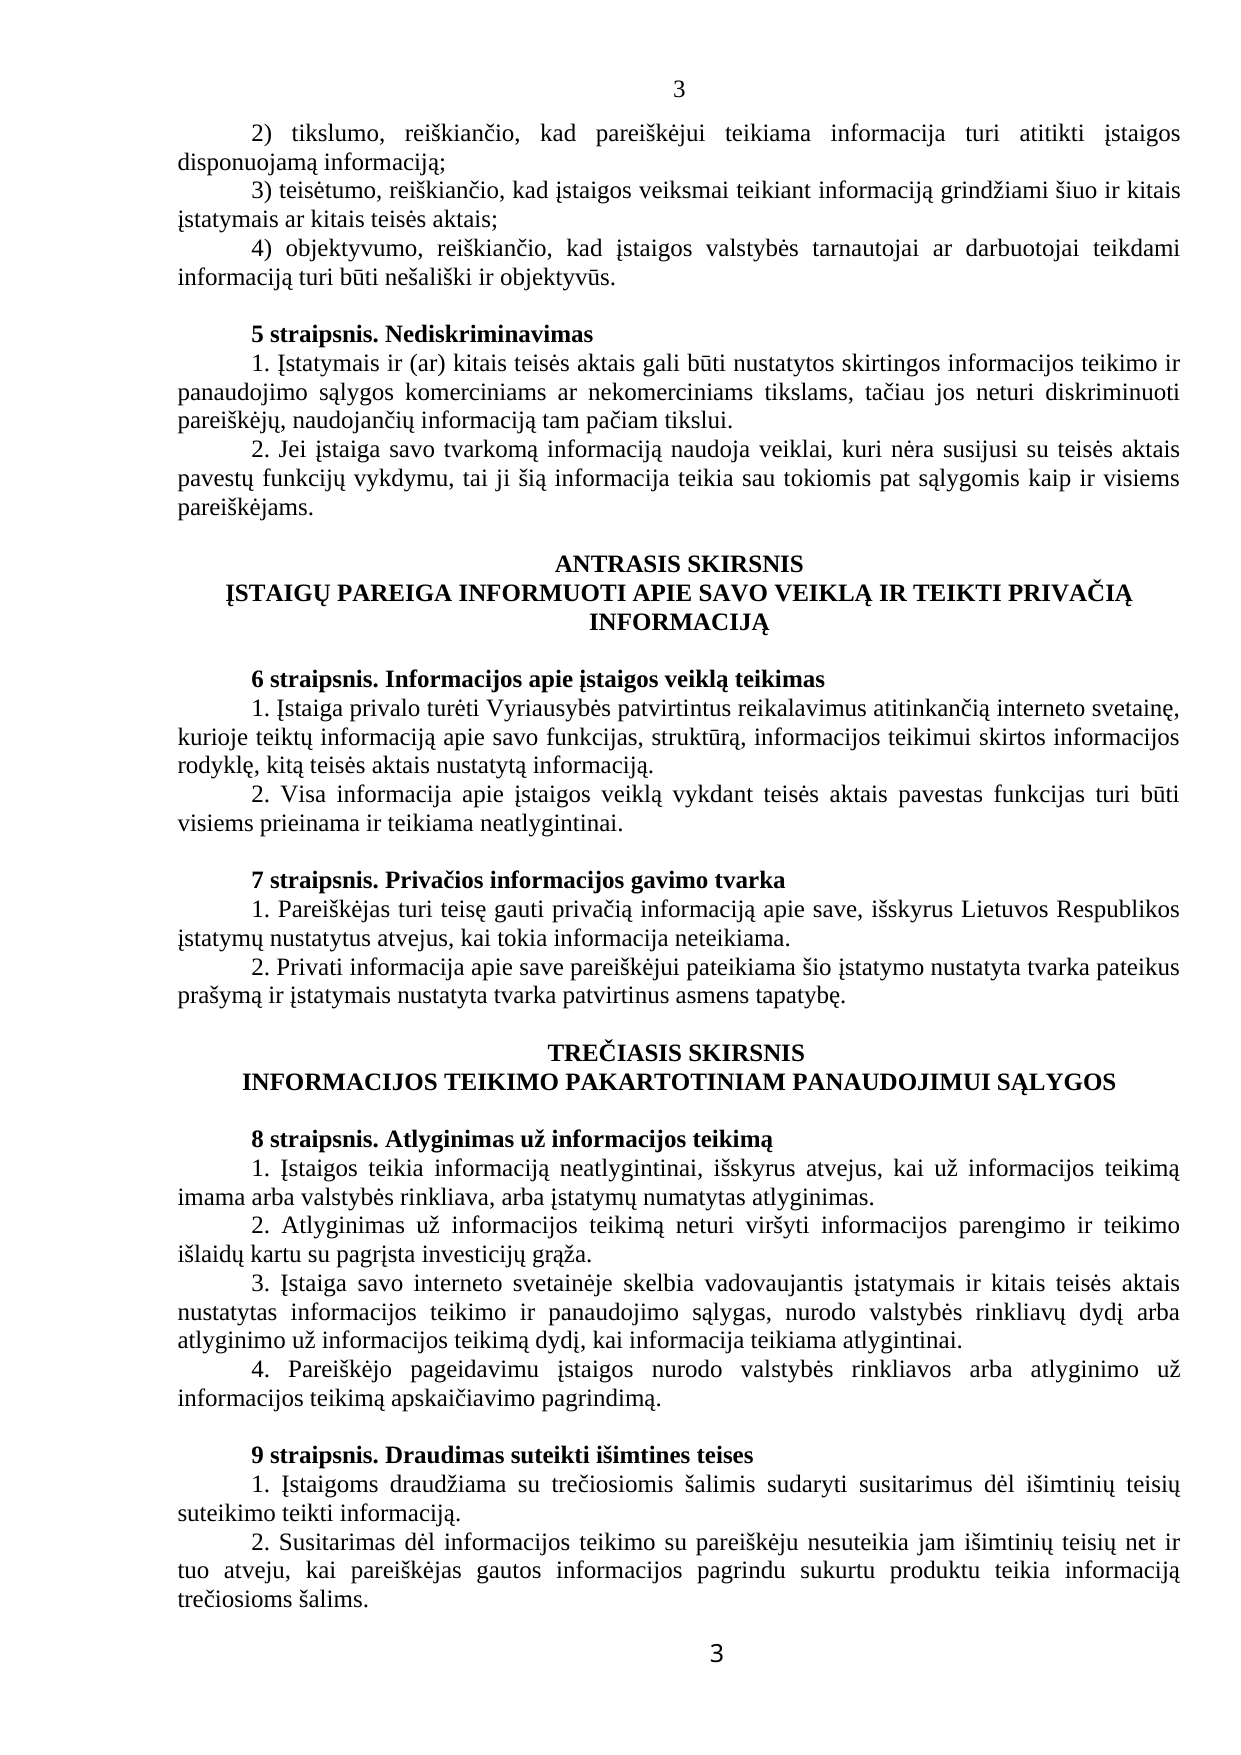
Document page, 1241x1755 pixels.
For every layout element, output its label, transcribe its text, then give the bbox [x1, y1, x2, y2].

text 5 straipsnis. Nediskriminavimas [177, 319, 1181, 348]
text 1. Įstatymais ir (ar) kitais teisės aktais gali būti nustatytos skirtingos informacijos teikimo ir panaudojimo sąlygos komerciniams ar nekomerciniams tikslams, tačiau jos neturi diskriminuoti pareiškėjų, naudojančių informaciją tam pačiam tikslui. [177, 348, 1181, 434]
text 1. Pareiškėjas turi teisę gauti privačią informaciją apie save, išskyrus Lietuvos Respublikos įstatymų nustatytus atvejus, kai tokia informacija neteikiama. [177, 894, 1181, 952]
text 3. Įstaiga savo interneto svetainėje skelbia vadovaujantis įstatymais ir kitais teisės aktais nustatytas informacijos teikimo ir panaudojimo sąlygas, nurodo valstybės rinkliavų dydį arba atlyginimo už informacijos teikimą dydį, kai informacija teikiama atlygintinai. [177, 1268, 1181, 1354]
text 7 straipsnis. Privačios informacijos gavimo tvarka [177, 866, 1181, 894]
text 2. Jei įstaiga savo tvarkomą informaciją naudoja veiklai, kuri nėra susijusi su teisės aktais pavestų funkcijų vykdymu, tai ji šią informacija teikia sau tokiomis pat sąlygomis kaip ir visiems pareiškėjams. [177, 434, 1181, 521]
text ANTRASIS SKIRSNIS [177, 549, 1181, 578]
text 1. Įstaiga privalo turėti Vyriausybės patvirtintus reikalavimus atitinkančią interneto svetainę, kurioje teiktų informaciją apie savo funkcijas, struktūrą, informacijos teikimui skirtos informacijos rodyklę, kitą teisės aktais nustatytą informaciją. [177, 693, 1181, 779]
text 6 straipsnis. Informacijos apie įstaigos veiklą teikimas [177, 664, 1181, 693]
text 2. Susitarimas dėl informacijos teikimo su pareiškėju nesuteikia jam išimtinių teisių net ir tuo atveju, kai pareiškėjas gautos informacijos pagrindu sukurtu produktu teikia informaciją trečiosioms šalims. [177, 1527, 1181, 1613]
text 2) tikslumo, reiškiančio, kad pareiškėjui teikiama informacija turi atitikti įstaigos disponuojamą informaciją; [177, 118, 1181, 176]
text INFORMACIJOS TEIKIMO PAKARTOTINIAM PANAUDOJIMUI SĄLYGOS [177, 1067, 1181, 1096]
text 9 straipsnis. Draudimas suteikti išimtines teises [177, 1441, 1181, 1469]
text 2. Visa informacija apie įstaigos veiklą vykdant teisės aktais pavestas funkcijas turi būti visiems prieinama ir teikiama neatlygintinai. [177, 779, 1181, 837]
text 3) teisėtumo, reiškiančio, kad įstaigos veiksmai teikiant informaciją grindžiami šiuo ir kitais įstatymais ar kitais teisės aktais; [177, 176, 1181, 233]
text TREČIASIS SKIRSNIS [177, 1038, 1181, 1067]
text 1. Įstaigoms draudžiama su trečiosiomis šalimis sudaryti susitarimus dėl išimtinių teisių suteikimo teikti informaciją. [177, 1469, 1181, 1527]
text 2. Privati informacija apie save pareiškėjui pateikiama šio įstatymo nustatyta tvarka pateikus prašymą ir įstatymais nustatyta tvarka patvirtinus asmens tapatybę. [177, 952, 1181, 1009]
text ĮSTAIGŲ PAREIGA INFORMUOTI APIE SAVO VEIKLĄ IR TEIKTI PRIVAČIĄ INFORMACIJĄ [177, 578, 1181, 636]
text 2. Atlyginimas už informacijos teikimą neturi viršyti informacijos parengimo ir teikimo išlaidų kartu su pagrįsta investicijų grąža. [177, 1211, 1181, 1268]
text 4) objektyvumo, reiškiančio, kad įstaigos valstybės tarnautojai ar darbuotojai teikdami informaciją turi būti nešališki ir objektyvūs. [177, 233, 1181, 291]
text 8 straipsnis. Atlyginimas už informacijos teikimą [177, 1124, 1181, 1153]
text 1. Įstaigos teikia informaciją neatlygintinai, išskyrus atvejus, kai už informacijos teikimą imama arba valstybės rinkliava, arba įstatymų numatytas atlyginimas. [177, 1153, 1181, 1211]
text 4. Pareiškėjo pageidavimu įstaigos nurodo valstybės rinkliavos arba atlyginimo už informacijos teikimą apskaičiavimo pagrindimą. [177, 1354, 1181, 1412]
